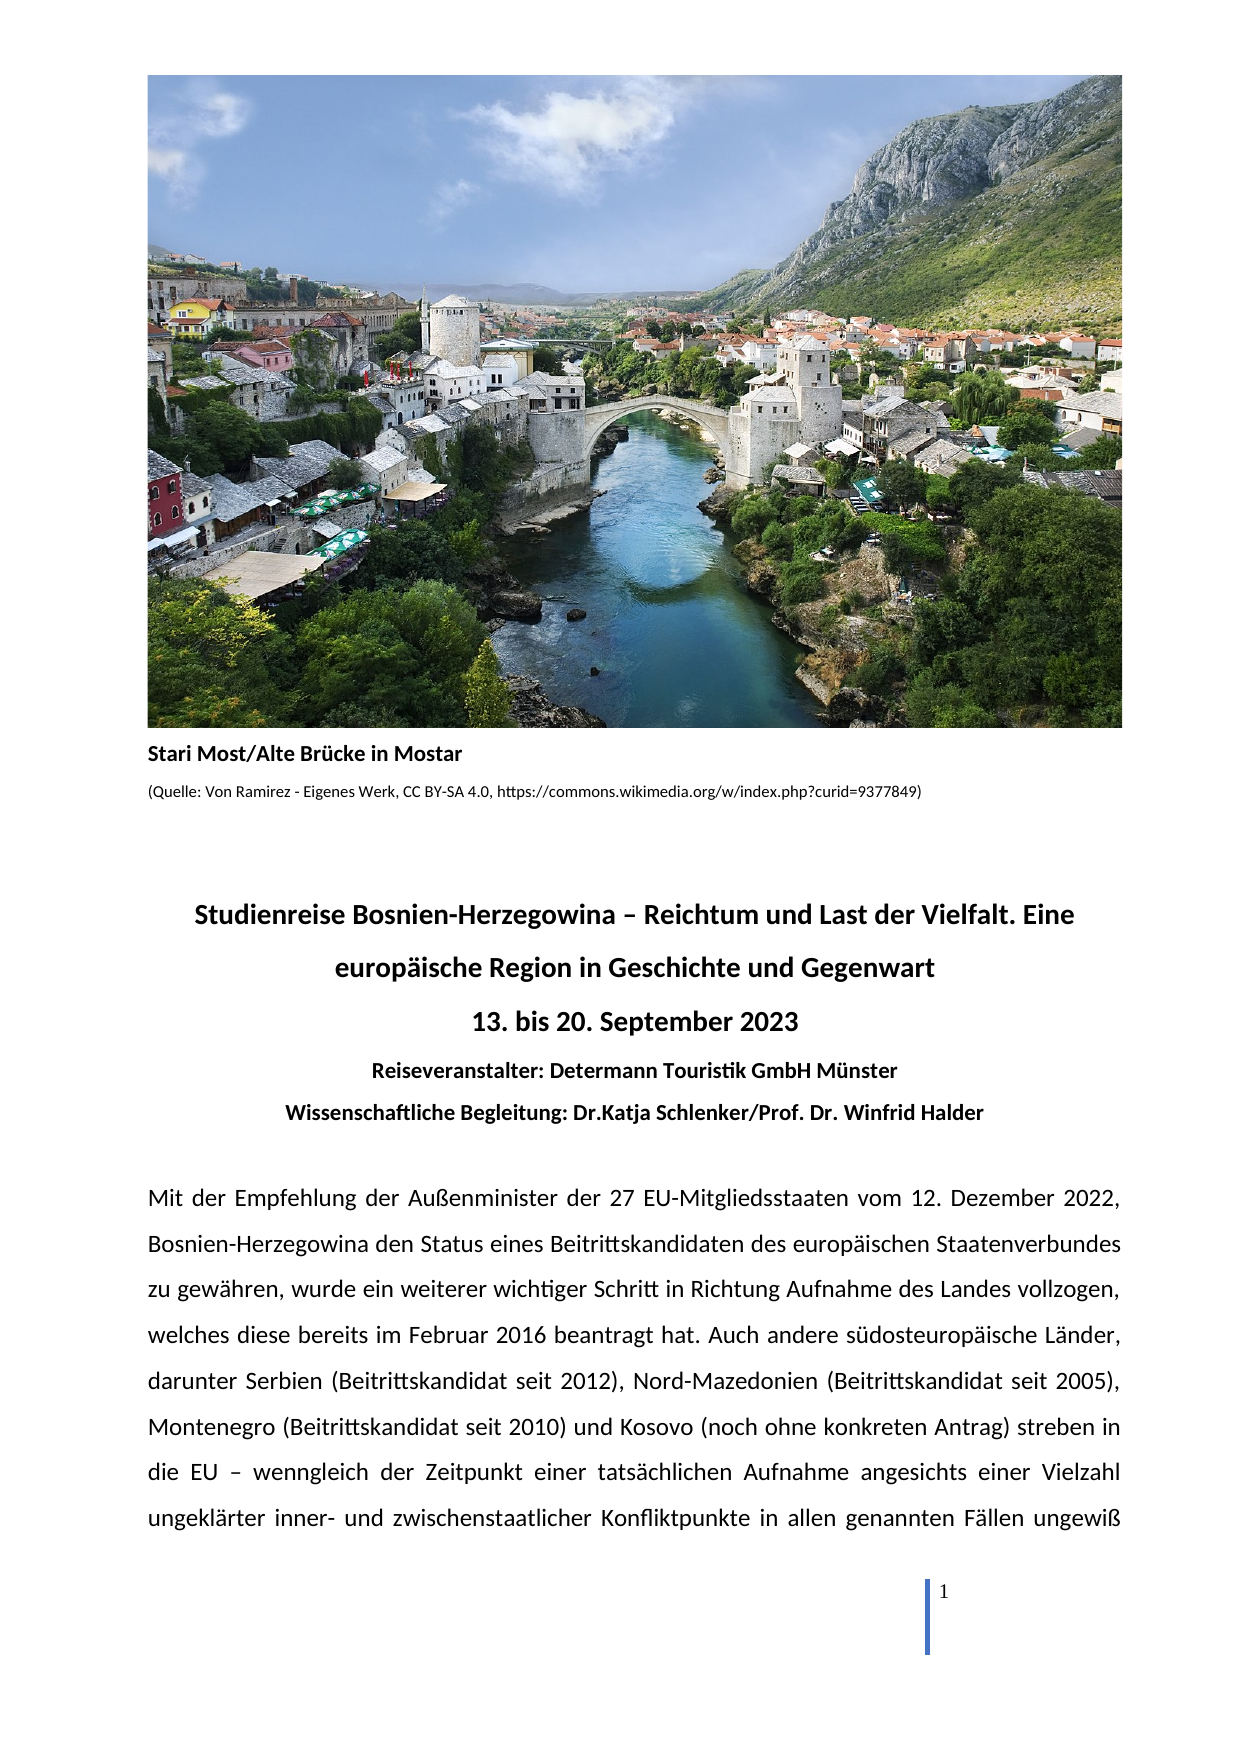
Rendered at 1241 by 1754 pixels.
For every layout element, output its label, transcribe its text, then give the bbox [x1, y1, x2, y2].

text Reiseveranstalter: Determann Touristik GmbH Münster [148, 1056, 1122, 1084]
text (Quelle: Von Ramirez - Eigenes Werk, CC BY-SA 4.0, https://commons.wikimedia.org/w/index.php?curid=9377849) [148, 781, 1122, 802]
text Wissenschaftliche Begleitung: Dr.Katja Schlenker/Prof. Dr. Winfrid Halder [148, 1098, 1122, 1126]
text Studienreise Bosnien-Herzegowina – Reichtum und Last der Vielfalt. Eine europäische Region in Geschichte und Gegenwart [148, 896, 1122, 985]
text Stari Most/Alte Brücke in Mostar [148, 739, 1122, 767]
text 13. bis 20. September 2023 [148, 1003, 1122, 1038]
text Mit der Empfehlung der Außenminister der 27 EU-Mitgliedsstaaten vom 12. Dezember 2022, Bosnien-Herzegowina den Status eines Beitrittskandidaten des europäischen Staatenverbundes zu gewähren, wurde ein weiterer wichtiger Schritt in Richtung Aufnahme des Landes vollzogen, welches diese bereits im Februar 2016 beantragt hat. Auch andere südosteuropäische Länder, darunter Serbien (Beitrittskandidat seit 2012), Nord-Mazedonien (Beitrittskandidat seit 2005), Montenegro (Beitrittskandidat seit 2010) und Kosovo (noch ohne konkreten Antrag) streben in die EU – wenngleich der Zeitpunkt einer tatsächlichen Aufnahme angesichts einer Vielzahl ungeklärter inner- und zwischenstaatlicher Konfliktpunkte in allen genannten Fällen ungewiß [148, 1182, 1122, 1533]
